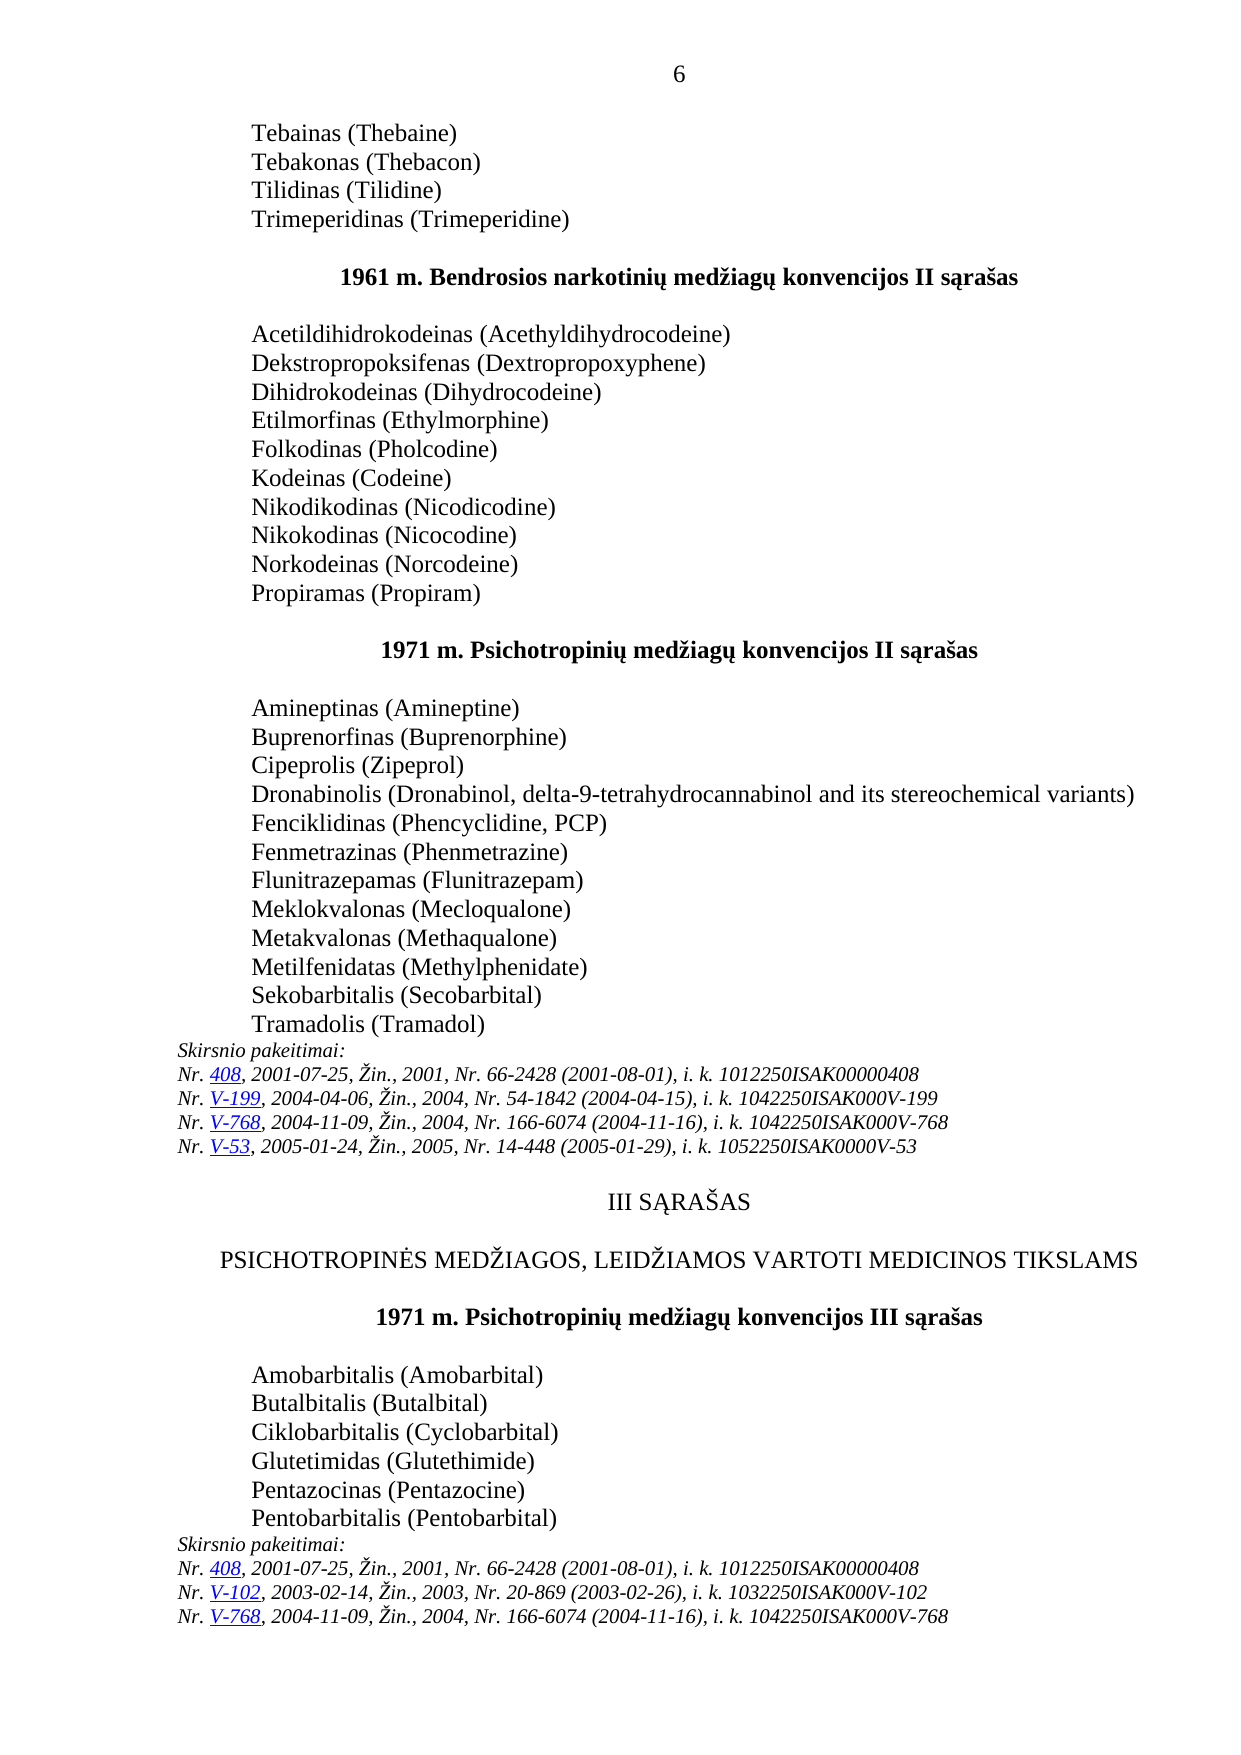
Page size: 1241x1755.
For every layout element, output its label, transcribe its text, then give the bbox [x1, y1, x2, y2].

text Dronabinolis (Dronabinol, delta-9-tetrahydrocannabinol and its stereochemical variants) [177, 779, 1181, 808]
text Nr. V-199, 2004-04-06, Žin., 2004, Nr. 54-1842 (2004-04-15), i. k. 1042250ISAK000V-199 [177, 1086, 1181, 1110]
text Fenmetrazinas (Phenmetrazine) [177, 837, 1181, 866]
text Nr. 408, 2001-07-25, Žin., 2001, Nr. 66-2428 (2001-08-01), i. k. 1012250ISAK00000408 [177, 1556, 1181, 1580]
text Amobarbitalis (Amobarbital) [177, 1360, 1181, 1388]
text Skirsnio pakeitimai: [177, 1532, 1181, 1556]
text 1971 m. Psichotropinių medžiagų konvencijos II sąrašas [177, 636, 1181, 664]
text III SĄRAŠAS [177, 1187, 1181, 1216]
text Metakvalonas (Methaqualone) [177, 923, 1181, 952]
text Tramadolis (Tramadol) [177, 1009, 1181, 1038]
text Nr. V-53, 2005-01-24, Žin., 2005, Nr. 14-448 (2005-01-29), i. k. 1052250ISAK0000V-53 [177, 1134, 1181, 1158]
text Dihidrokodeinas (Dihydrocodeine) [177, 377, 1181, 406]
text Cipeprolis (Zipeprol) [177, 751, 1181, 779]
text Tilidinas (Tilidine) [177, 176, 1181, 204]
text Ciklobarbitalis (Cyclobarbital) [177, 1417, 1181, 1446]
text Propiramas (Propiram) [177, 578, 1181, 607]
text Glutetimidas (Glutethimide) [177, 1446, 1181, 1475]
text Acetildihidrokodeinas (Acethyldihydrocodeine) [177, 319, 1181, 348]
text Flunitrazepamas (Flunitrazepam) [177, 866, 1181, 894]
text Pentobarbitalis (Pentobarbital) [177, 1503, 1181, 1532]
text Buprenorfinas (Buprenorphine) [177, 722, 1181, 751]
text Tebainas (Thebaine) [177, 118, 1181, 147]
text Etilmorfinas (Ethylmorphine) [177, 406, 1181, 434]
text Fenciklidinas (Phencyclidine, PCP) [177, 808, 1181, 837]
text Nikodikodinas (Nicodicodine) [177, 492, 1181, 521]
text PSICHOTROPINĖS MEDŽIAGOS, LEIDŽIAMOS VARTOTI MEDICINOS TIKSLAMS [177, 1245, 1181, 1273]
text Metilfenidatas (Methylphenidate) [177, 952, 1181, 981]
text Nr. V-768, 2004-11-09, Žin., 2004, Nr. 166-6074 (2004-11-16), i. k. 1042250ISAK000V-768 [177, 1604, 1181, 1628]
text Norkodeinas (Norcodeine) [177, 549, 1181, 578]
text Nikokodinas (Nicocodine) [177, 521, 1181, 549]
text Butalbitalis (Butalbital) [177, 1388, 1181, 1417]
text Skirsnio pakeitimai: [177, 1038, 1181, 1062]
text Meklokvalonas (Mecloqualone) [177, 894, 1181, 923]
text Folkodinas (Pholcodine) [177, 434, 1181, 463]
text Nr. V-102, 2003-02-14, Žin., 2003, Nr. 20-869 (2003-02-26), i. k. 1032250ISAK000V-102 [177, 1580, 1181, 1604]
text Trimeperidinas (Trimeperidine) [177, 204, 1181, 233]
text Nr. 408, 2001-07-25, Žin., 2001, Nr. 66-2428 (2001-08-01), i. k. 1012250ISAK00000408 [177, 1062, 1181, 1086]
text 1961 m. Bendrosios narkotinių medžiagų konvencijos II sąrašas [177, 262, 1181, 291]
text 1971 m. Psichotropinių medžiagų konvencijos III sąrašas [177, 1302, 1181, 1331]
text Pentazocinas (Pentazocine) [177, 1475, 1181, 1503]
text Nr. V-768, 2004-11-09, Žin., 2004, Nr. 166-6074 (2004-11-16), i. k. 1042250ISAK000V-768 [177, 1110, 1181, 1134]
text Sekobarbitalis (Secobarbital) [177, 981, 1181, 1009]
text Dekstropropoksifenas (Dextropropoxyphene) [177, 348, 1181, 377]
text Amineptinas (Amineptine) [177, 693, 1181, 722]
text Kodeinas (Codeine) [177, 463, 1181, 492]
text Tebakonas (Thebacon) [177, 147, 1181, 176]
